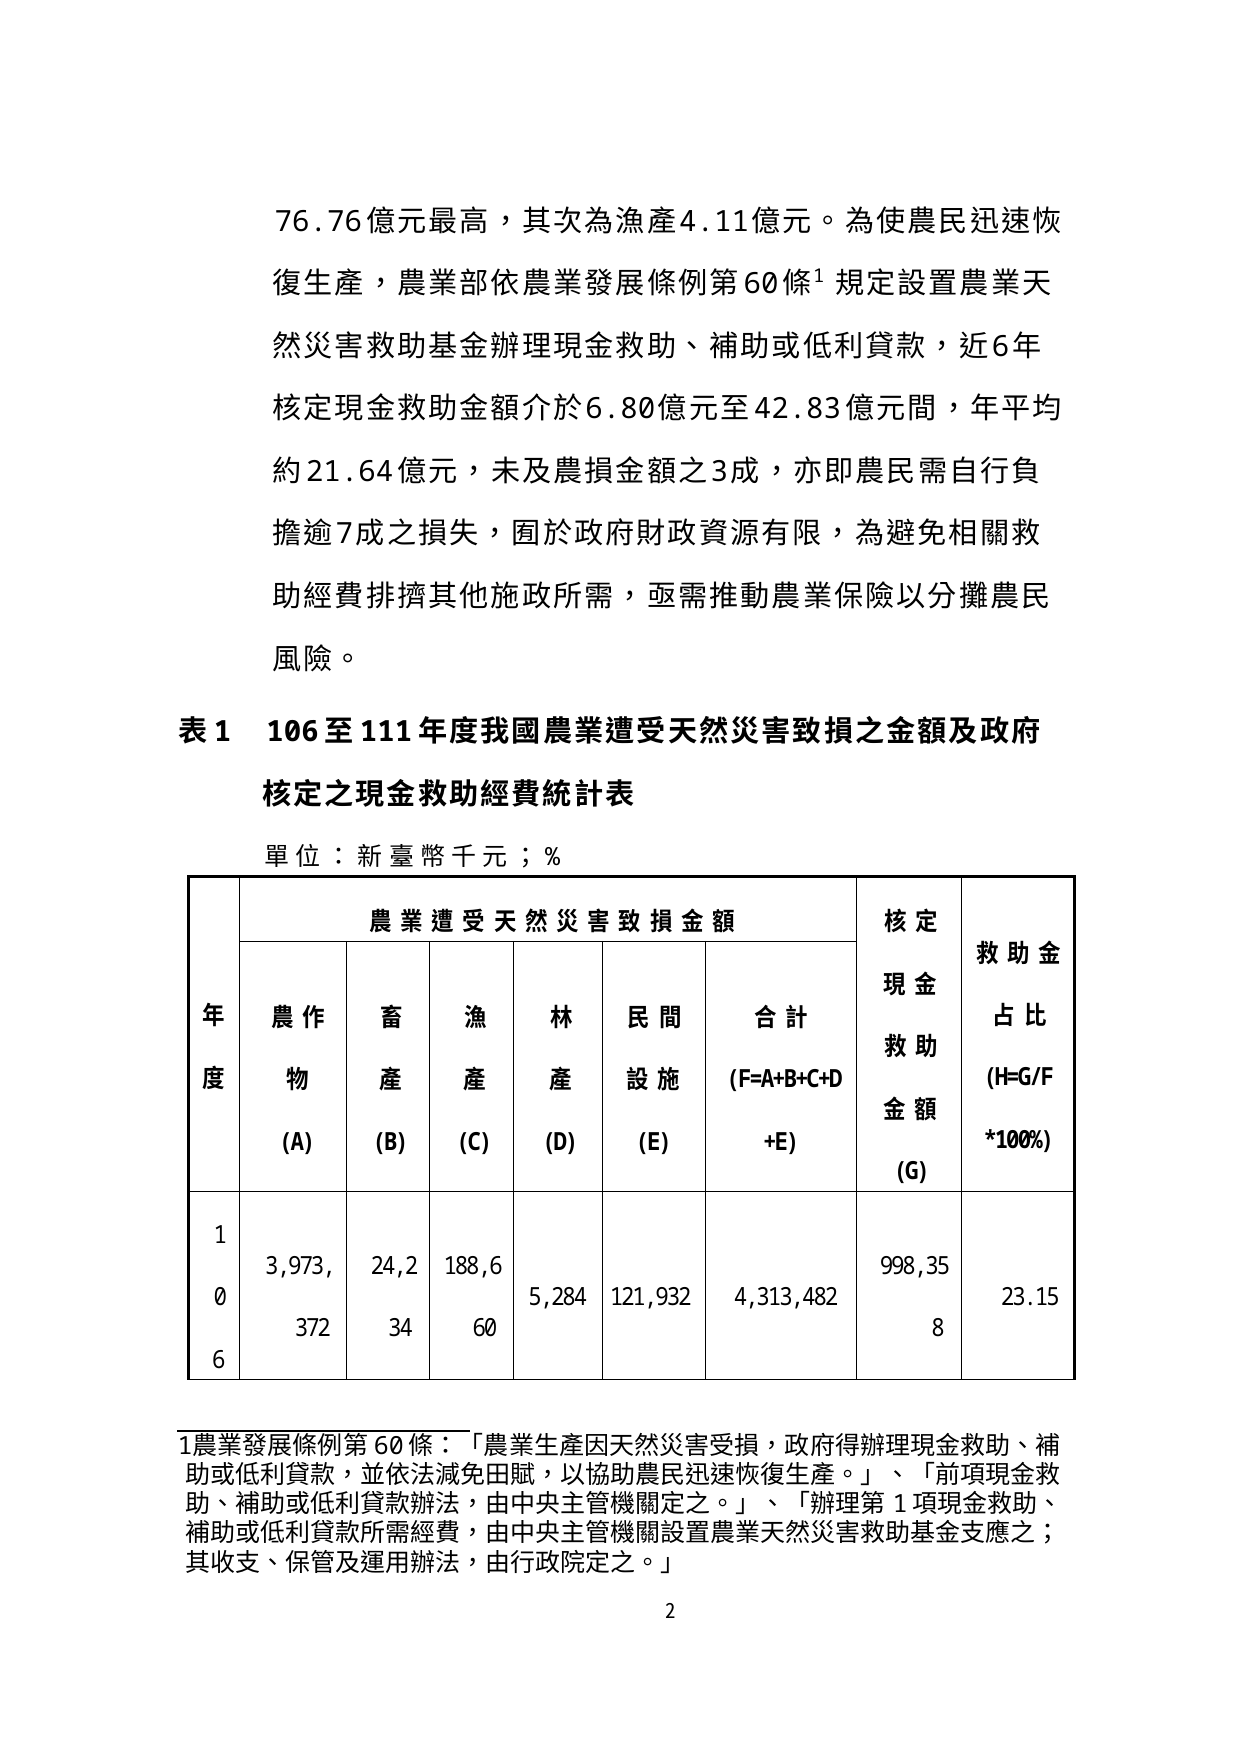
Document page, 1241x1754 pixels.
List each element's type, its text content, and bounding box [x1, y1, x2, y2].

table_cell 24,234 [347, 1192, 429, 1379]
table_header 年 度 [190, 878, 239, 1191]
text 76.76億元最高，其次為漁產4.11億元。為使農民迅速恢復生產，農業部依農業發展條例第60條規定設置農業天然災害救助基金辦理現金救助、補助或低利貸款，近6年核定現金救助金額介於6.80億元至42.83億元間，年平均約21.64億元，未及農損金額之3成，亦即農民需自行負擔逾7成之損失，囿於政府財政資源有限，為避免相關救助經費排擠其他施政所需，亟需推動農業保險以分攤農民風險。 [266, 177, 1063, 677]
table_cell 23.15 [962, 1192, 1073, 1379]
table_header 農業遭受天然災害致損金額 [240, 878, 856, 941]
table_cell 林產 (D) [514, 942, 602, 1191]
table_header 核定現金 救助金額 (G) [857, 878, 961, 1191]
table_cell 民間設施 (E) [603, 942, 705, 1191]
table_cell 998,358 [857, 1192, 961, 1379]
table_cell 漁產 (C) [430, 942, 513, 1191]
table_cell 4,313,482 [706, 1192, 856, 1379]
text 表1 106至111年度我國農業遭受天然災害致損之金額及政府核定之現金救助經費統計表 單位：新臺幣千元；% [177, 688, 1063, 875]
table_cell 3,973,372 [240, 1192, 346, 1379]
table_cell 5,284 [514, 1192, 602, 1379]
table_cell 121,932 [603, 1192, 705, 1379]
table_cell 合計 (F=A+B+C+D+E) [706, 942, 856, 1191]
text 農業發展條例第60條：「農業生產因天然災害受損，政府得辦理現金救助、補助或低利貸款，並依法減免田賦，以協助農民迅速恢復生產。」、「前項現金救助、補助或低利貸款辦法，由中央主管機關定之。」、「辦理第1項現金救助、補助或低利貸款所需經費，由中央主管機關設置農業天然災害救助基金支應之；其收支、保管及運用辦法，由行政院定之。」 [177, 1431, 1063, 1577]
table_cell 106 [190, 1192, 239, 1379]
table_cell 農作物 (A) [240, 942, 346, 1191]
table_cell 畜產 (B) [347, 942, 429, 1191]
table_cell 188,660 [430, 1192, 513, 1379]
table_header 救助金 占比(H=G/F *100%) [962, 878, 1073, 1191]
